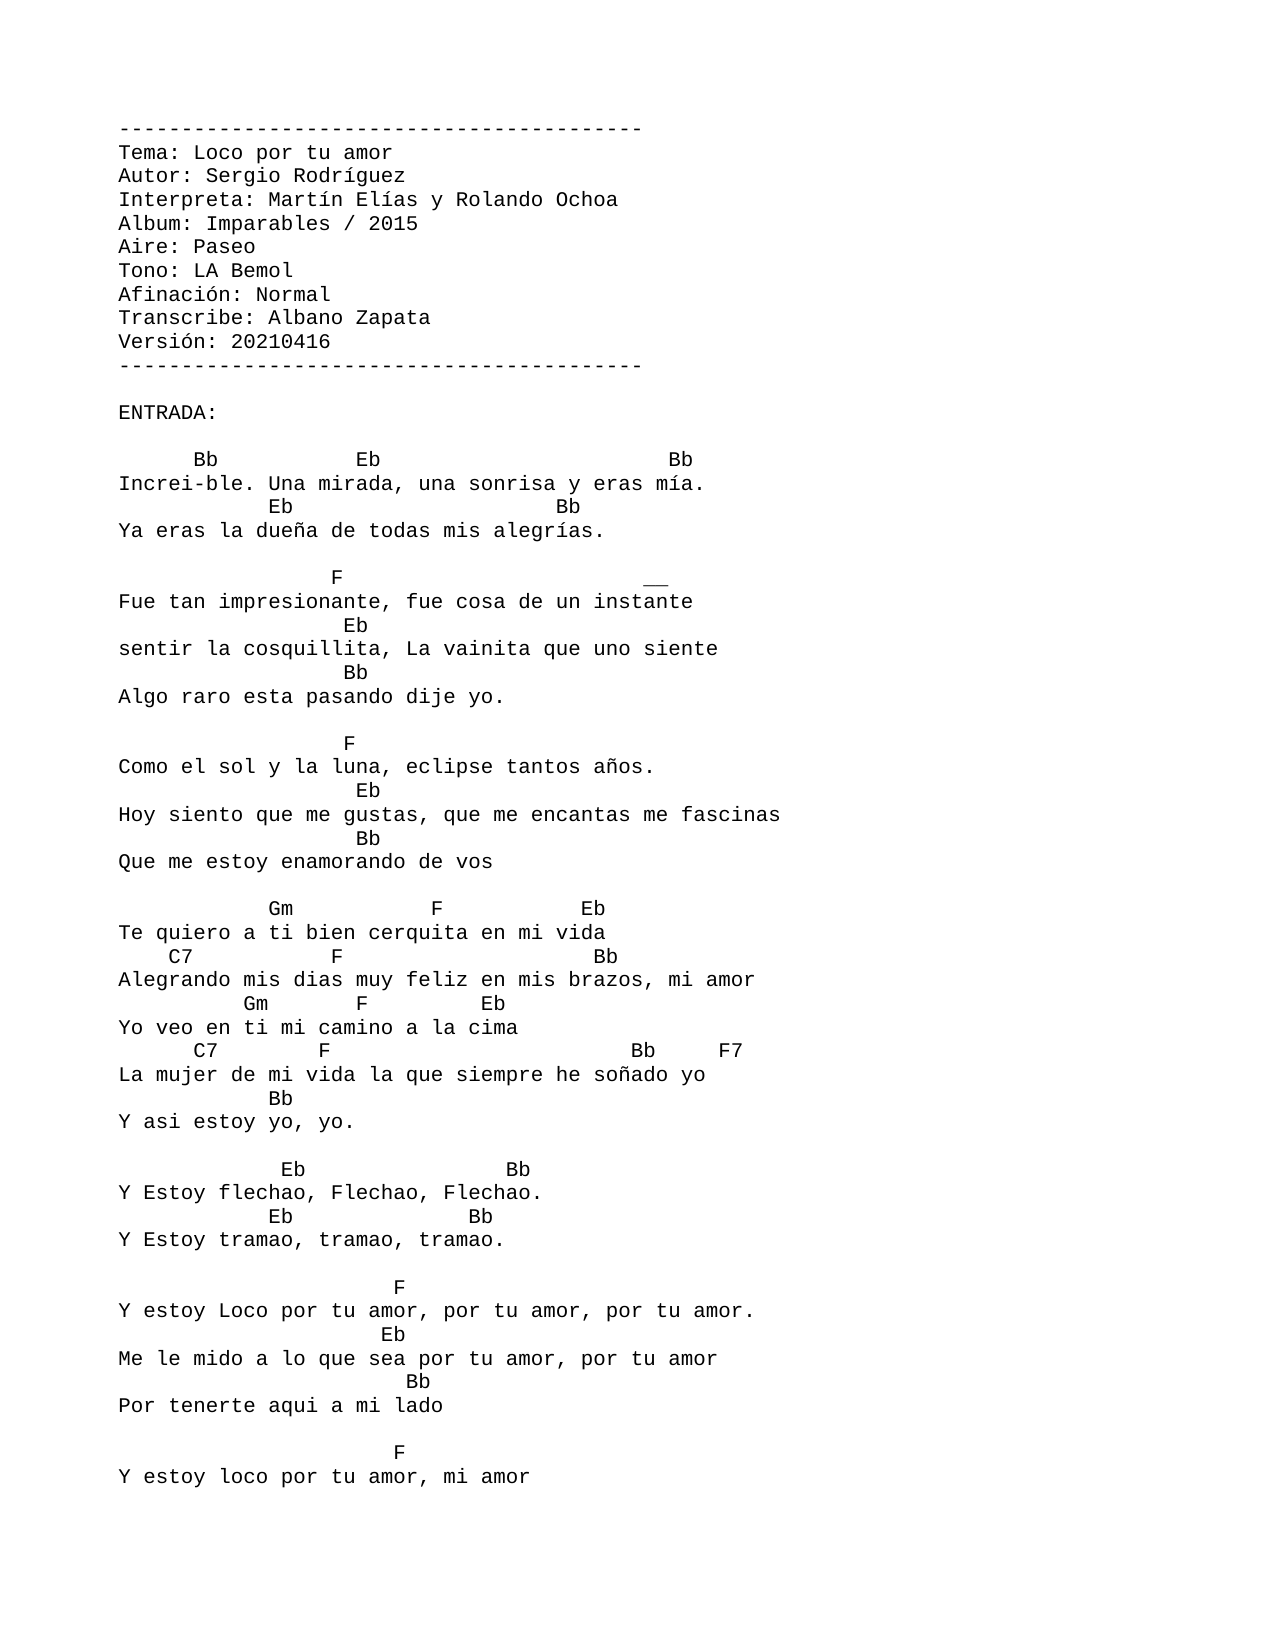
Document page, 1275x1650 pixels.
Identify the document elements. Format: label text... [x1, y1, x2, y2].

text Y Estoy tramao, tramao, tramao. [118, 1229, 1157, 1253]
text Algo raro esta pasando dije yo. [118, 686, 1157, 709]
text C7 F Bb [118, 946, 1157, 969]
text Que me estoy enamorando de vos [118, 851, 1157, 875]
text C7 F Bb F7 [118, 1040, 1157, 1064]
text F [118, 1442, 1157, 1466]
text Eb [118, 1324, 1157, 1348]
text ------------------------------------------ [118, 118, 1157, 142]
text Me le mido a lo que sea por tu amor, por tu amor [118, 1348, 1157, 1371]
text Eb [118, 780, 1157, 804]
text Bb [118, 827, 1157, 851]
text Bb [118, 1371, 1157, 1395]
text Afinación: Normal [118, 284, 1157, 307]
text ENTRADA: [118, 402, 1157, 426]
text Increi-ble. Una mirada, una sonrisa y eras mía. [118, 473, 1157, 496]
text Aire: Paseo [118, 236, 1157, 260]
text Autor: Sergio Rodríguez [118, 165, 1157, 189]
text Fue tan impresionante, fue cosa de un instante [118, 591, 1157, 615]
text Te quiero a ti bien cerquita en mi vida [118, 922, 1157, 946]
text Ya eras la dueña de todas mis alegrías. [118, 520, 1157, 544]
text Eb Bb [118, 1206, 1157, 1229]
text Album: Imparables / 2015 [118, 213, 1157, 236]
text Gm F Eb [118, 898, 1157, 922]
text F __ [118, 567, 1157, 591]
text Bb [118, 1088, 1157, 1111]
text Gm F Eb [118, 993, 1157, 1017]
text F [118, 733, 1157, 757]
text Bb [118, 662, 1157, 686]
text ------------------------------------------ [118, 354, 1157, 378]
text Y estoy Loco por tu amor, por tu amor, por tu amor. [118, 1300, 1157, 1324]
text Versión: 20210416 [118, 331, 1157, 354]
text Yo veo en ti mi camino a la cima [118, 1017, 1157, 1040]
text Eb Bb [118, 496, 1157, 520]
text Y estoy loco por tu amor, mi amor [118, 1466, 1157, 1489]
text Tono: LA Bemol [118, 260, 1157, 284]
text Hoy siento que me gustas, que me encantas me fascinas [118, 804, 1157, 827]
text Eb [118, 615, 1157, 638]
text Y Estoy flechao, Flechao, Flechao. [118, 1182, 1157, 1206]
text Transcribe: Albano Zapata [118, 307, 1157, 331]
text Alegrando mis dias muy feliz en mis brazos, mi amor [118, 969, 1157, 993]
text La mujer de mi vida la que siempre he soñado yo [118, 1064, 1157, 1088]
text Tema: Loco por tu amor [118, 142, 1157, 165]
text Por tenerte aqui a mi lado [118, 1395, 1157, 1419]
text Interpreta: Martín Elías y Rolando Ochoa [118, 189, 1157, 213]
text Como el sol y la luna, eclipse tantos años. [118, 757, 1157, 780]
text Y asi estoy yo, yo. [118, 1111, 1157, 1135]
text F [118, 1277, 1157, 1300]
text sentir la cosquillita, La vainita que uno siente [118, 638, 1157, 662]
text Eb Bb [118, 1158, 1157, 1182]
text Bb Eb Bb [118, 449, 1157, 473]
